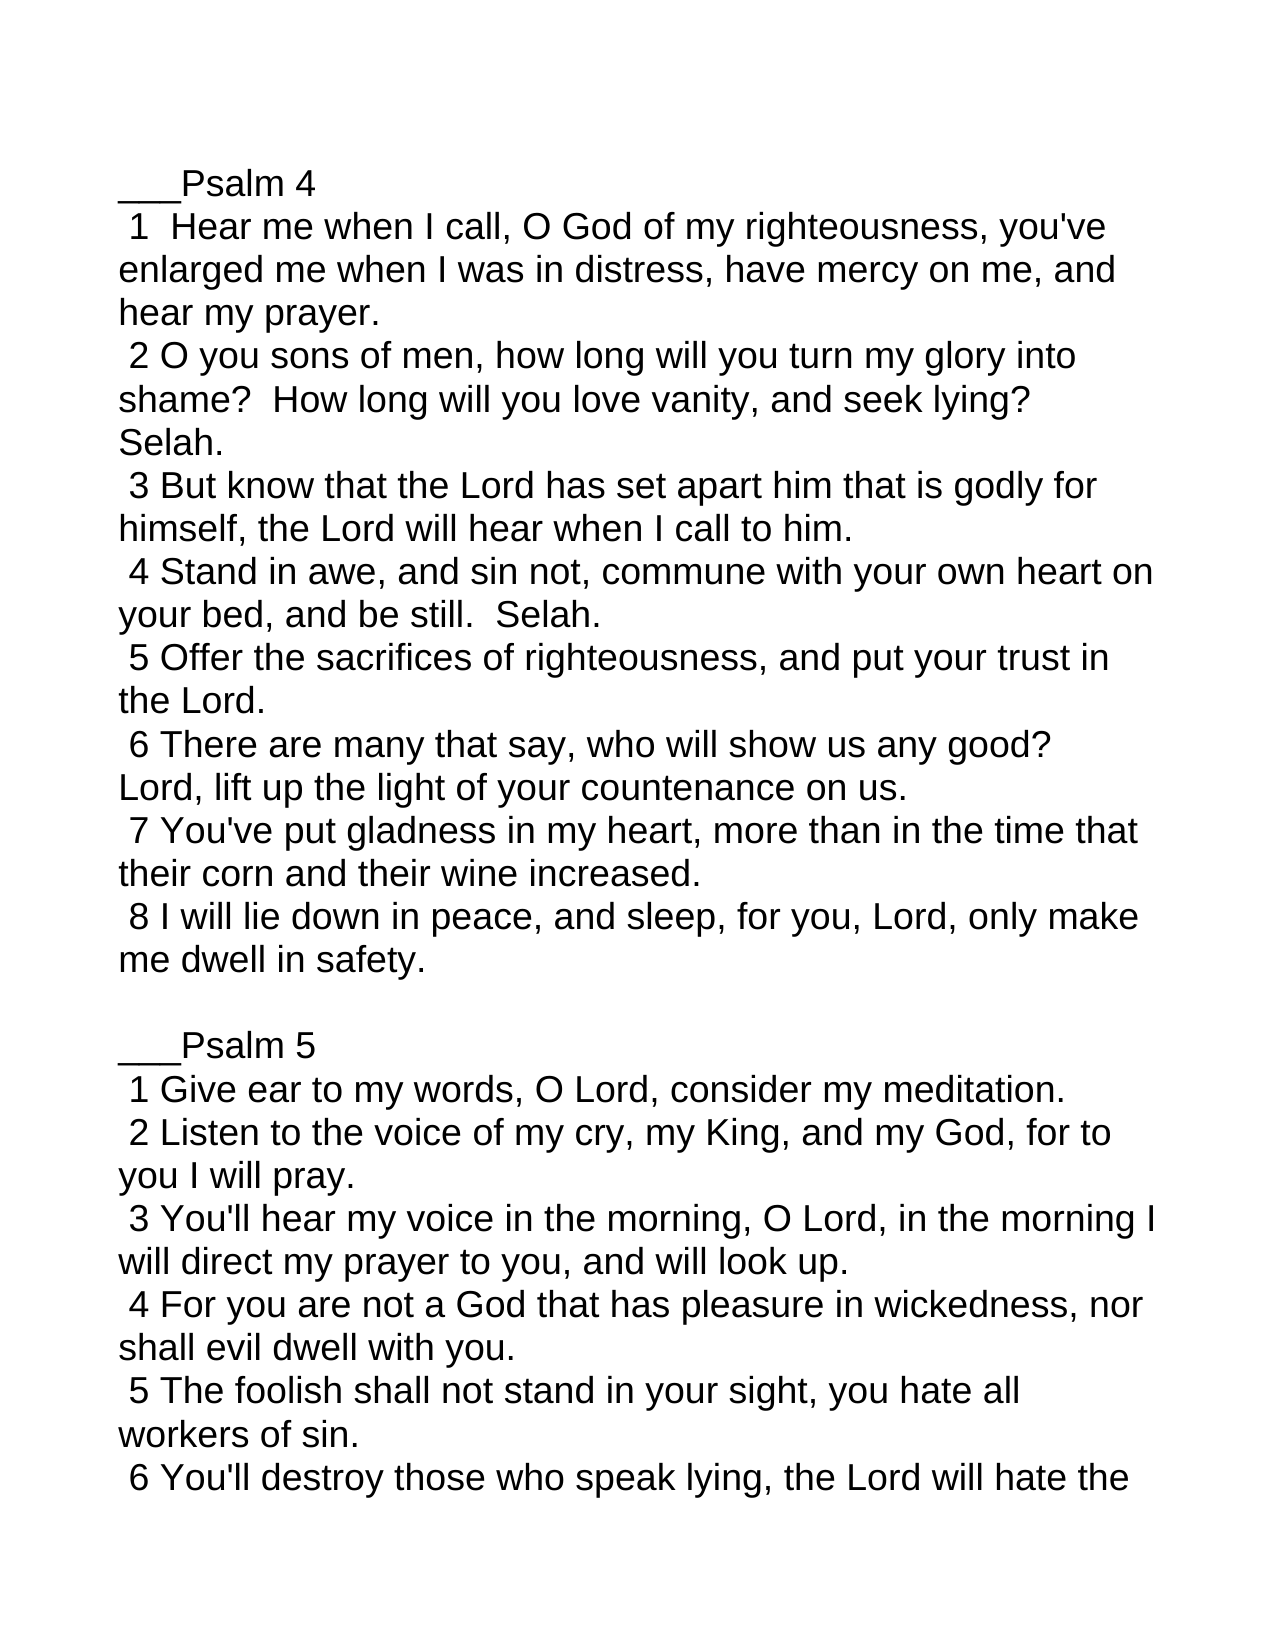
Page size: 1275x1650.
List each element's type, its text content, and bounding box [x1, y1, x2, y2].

text 4 Stand in awe, and sin not, commune with your own heart on your bed, and be still. Selah. [118, 549, 1157, 636]
text 6 There are many that say, who will show us any good? Lord, lift up the light of your countenance on us. [118, 722, 1157, 808]
text 3 But know that the Lord has set apart him that is godly for himself, the Lord will hear when I call to him. [118, 463, 1157, 549]
text 1 Hear me when I call, O God of my righteousness, you've enlarged me when I was in distress, have mercy on me, and hear my prayer. [118, 204, 1157, 334]
text 4 For you are not a God that has pleasure in wickedness, nor shall evil dwell with you. [118, 1282, 1157, 1369]
text 8 I will lie down in peace, and sleep, for you, Lord, only make me dwell in safety. [118, 894, 1157, 981]
text 2 O you sons of men, how long will you turn my glory into shame? How long will you love vanity, and seek lying? Selah. [118, 334, 1157, 463]
text ___Psalm 4 [118, 161, 1157, 204]
text 7 You've put gladness in my heart, more than in the time that their corn and their wine increased. [118, 808, 1157, 894]
text 5 The foolish shall not stand in your sight, you hate all workers of sin. [118, 1369, 1157, 1455]
text 5 Offer the sacrifices of righteousness, and put your trust in the Lord. [118, 636, 1157, 722]
text 6 You'll destroy those who speak lying, the Lord will hate the [118, 1455, 1157, 1498]
text 2 Listen to the voice of my cry, my King, and my God, for to you I will pray. [118, 1110, 1157, 1196]
text ___Psalm 5 [118, 1024, 1157, 1067]
text 1 Give ear to my words, O Lord, consider my meditation. [118, 1067, 1157, 1110]
text 3 You'll hear my voice in the morning, O Lord, in the morning I will direct my prayer to you, and will look up. [118, 1196, 1157, 1282]
